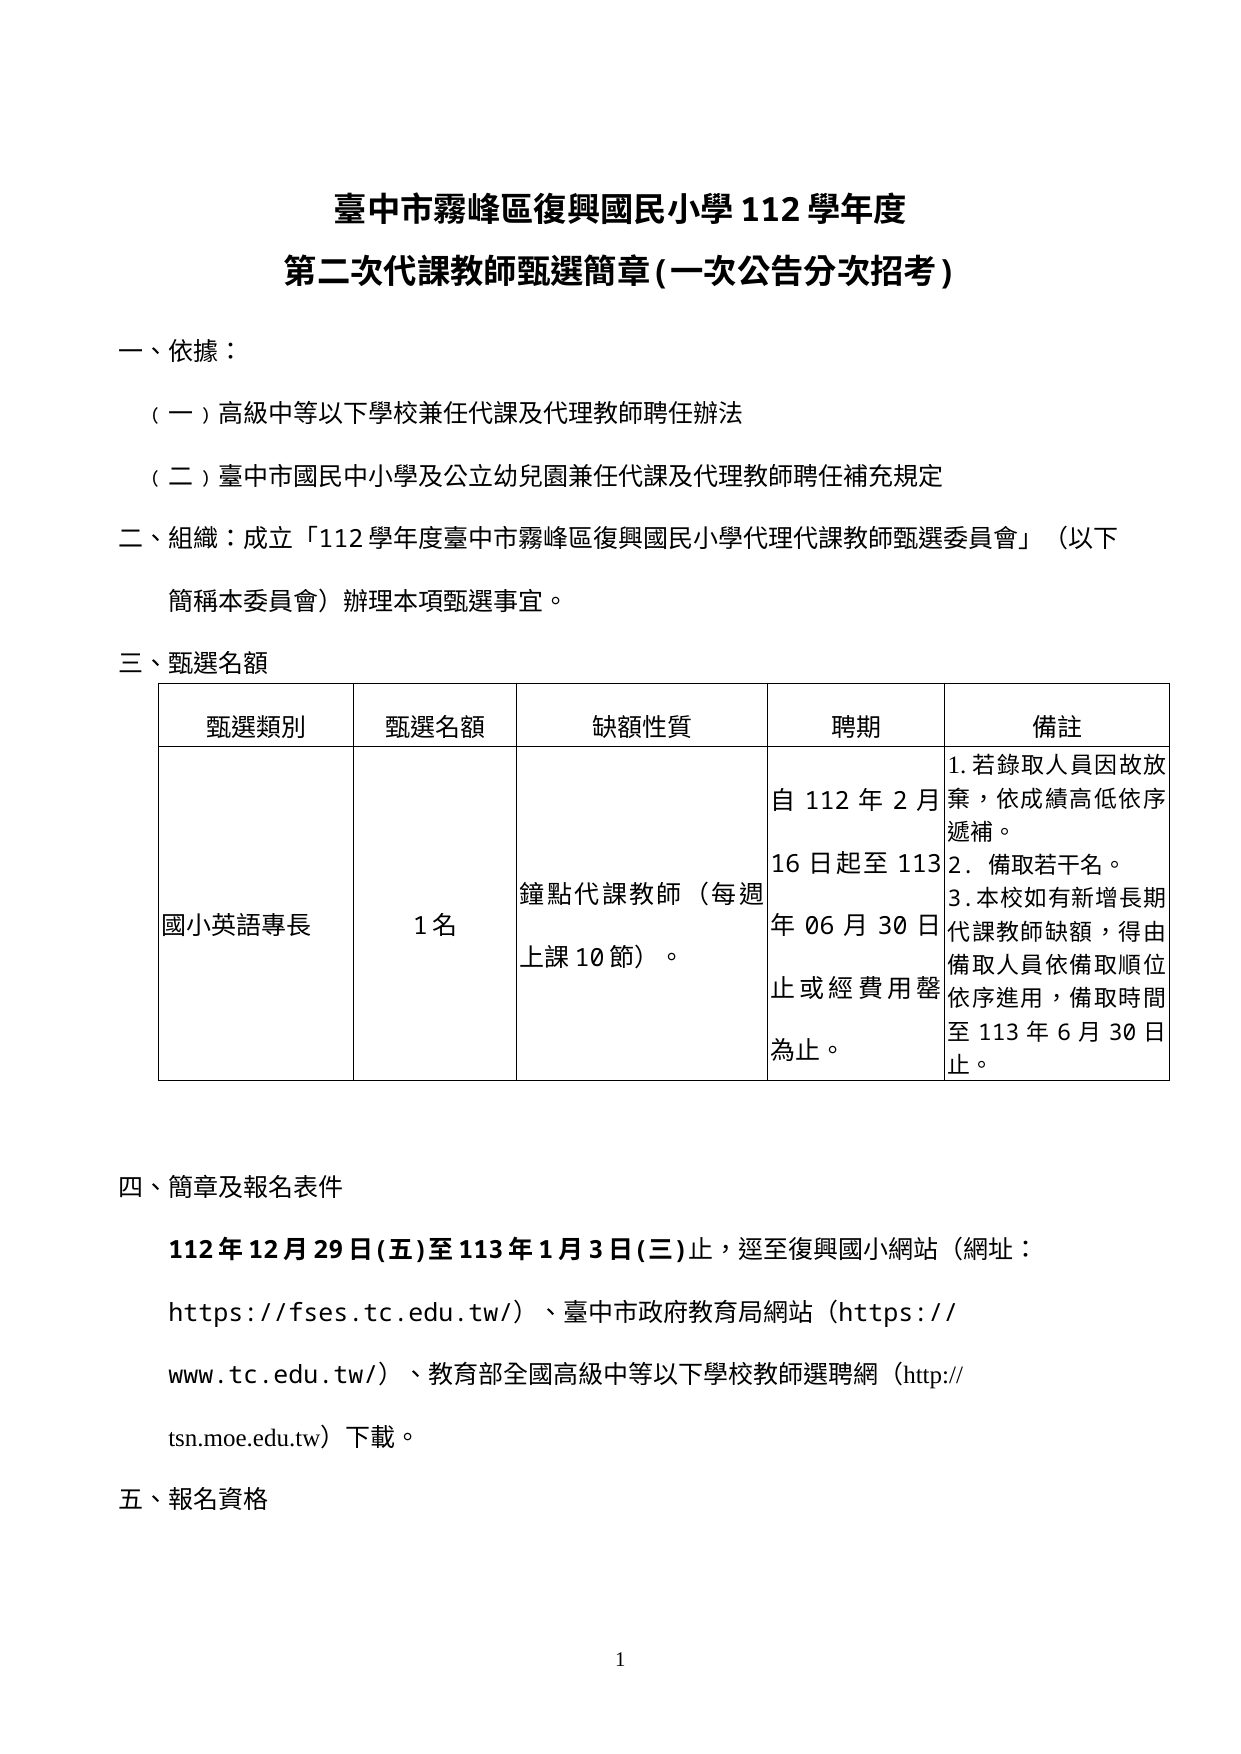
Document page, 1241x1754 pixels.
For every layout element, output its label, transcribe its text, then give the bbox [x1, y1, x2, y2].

text 五、報名資格 [118, 1456, 1122, 1518]
table_cell 若錄取人員因故放棄，依成績高低依序遞補。 備取若干名。 3.本校如有新增長期代課教師缺額，得由備取人員依備取順位依序進用，備取時間至113年6月30日止。 [945, 747, 1169, 1080]
text ﹙一﹚高級中等以下學校兼任代課及代理教師聘任辦法 [143, 370, 1122, 433]
table_header 缺額性質 [517, 684, 767, 746]
table_header 備註 [945, 684, 1169, 746]
table_header 甄選類別 [159, 684, 353, 746]
text 二、組織：成立「112學年度臺中市霧峰區復興國民小學代理代課教師甄選委員會」（以下簡稱本委員會）辦理本項甄選事宜。 [118, 495, 1122, 620]
table_cell 國小英語專長 [159, 747, 353, 1080]
text 臺中市霧峰區復興國民小學112學年度 [118, 165, 1122, 228]
text 三、甄選名額 [118, 620, 1122, 683]
text 四、簡章及報名表件 112年12月29日(五)至113年1月3日(三)止，逕至復興國小網站（網址：https://fses.tc.edu.tw/）、臺中市政府教育局網站（https://www.tc.edu.tw/）、教育部全國高級中等以下學校教師選聘網（http://tsn.moe.edu.tw）下載。 [118, 1143, 1122, 1456]
text 第二次代課教師甄選簡章(一次公告分次招考) [118, 228, 1122, 290]
table_header 甄選名額 [354, 684, 516, 746]
table_cell 鐘點代課教師（每週上課10節）。 [517, 747, 767, 1080]
table_cell 1名 [354, 747, 516, 1080]
table_cell 自112年2月16日起至113年06月30日止或經費用罄為止。 [768, 747, 944, 1080]
table_header 聘期 [768, 684, 944, 746]
text ﹙二﹚臺中市國民中小學及公立幼兒園兼任代課及代理教師聘任補充規定 [143, 433, 1122, 495]
text 一、依據： [118, 308, 1122, 370]
